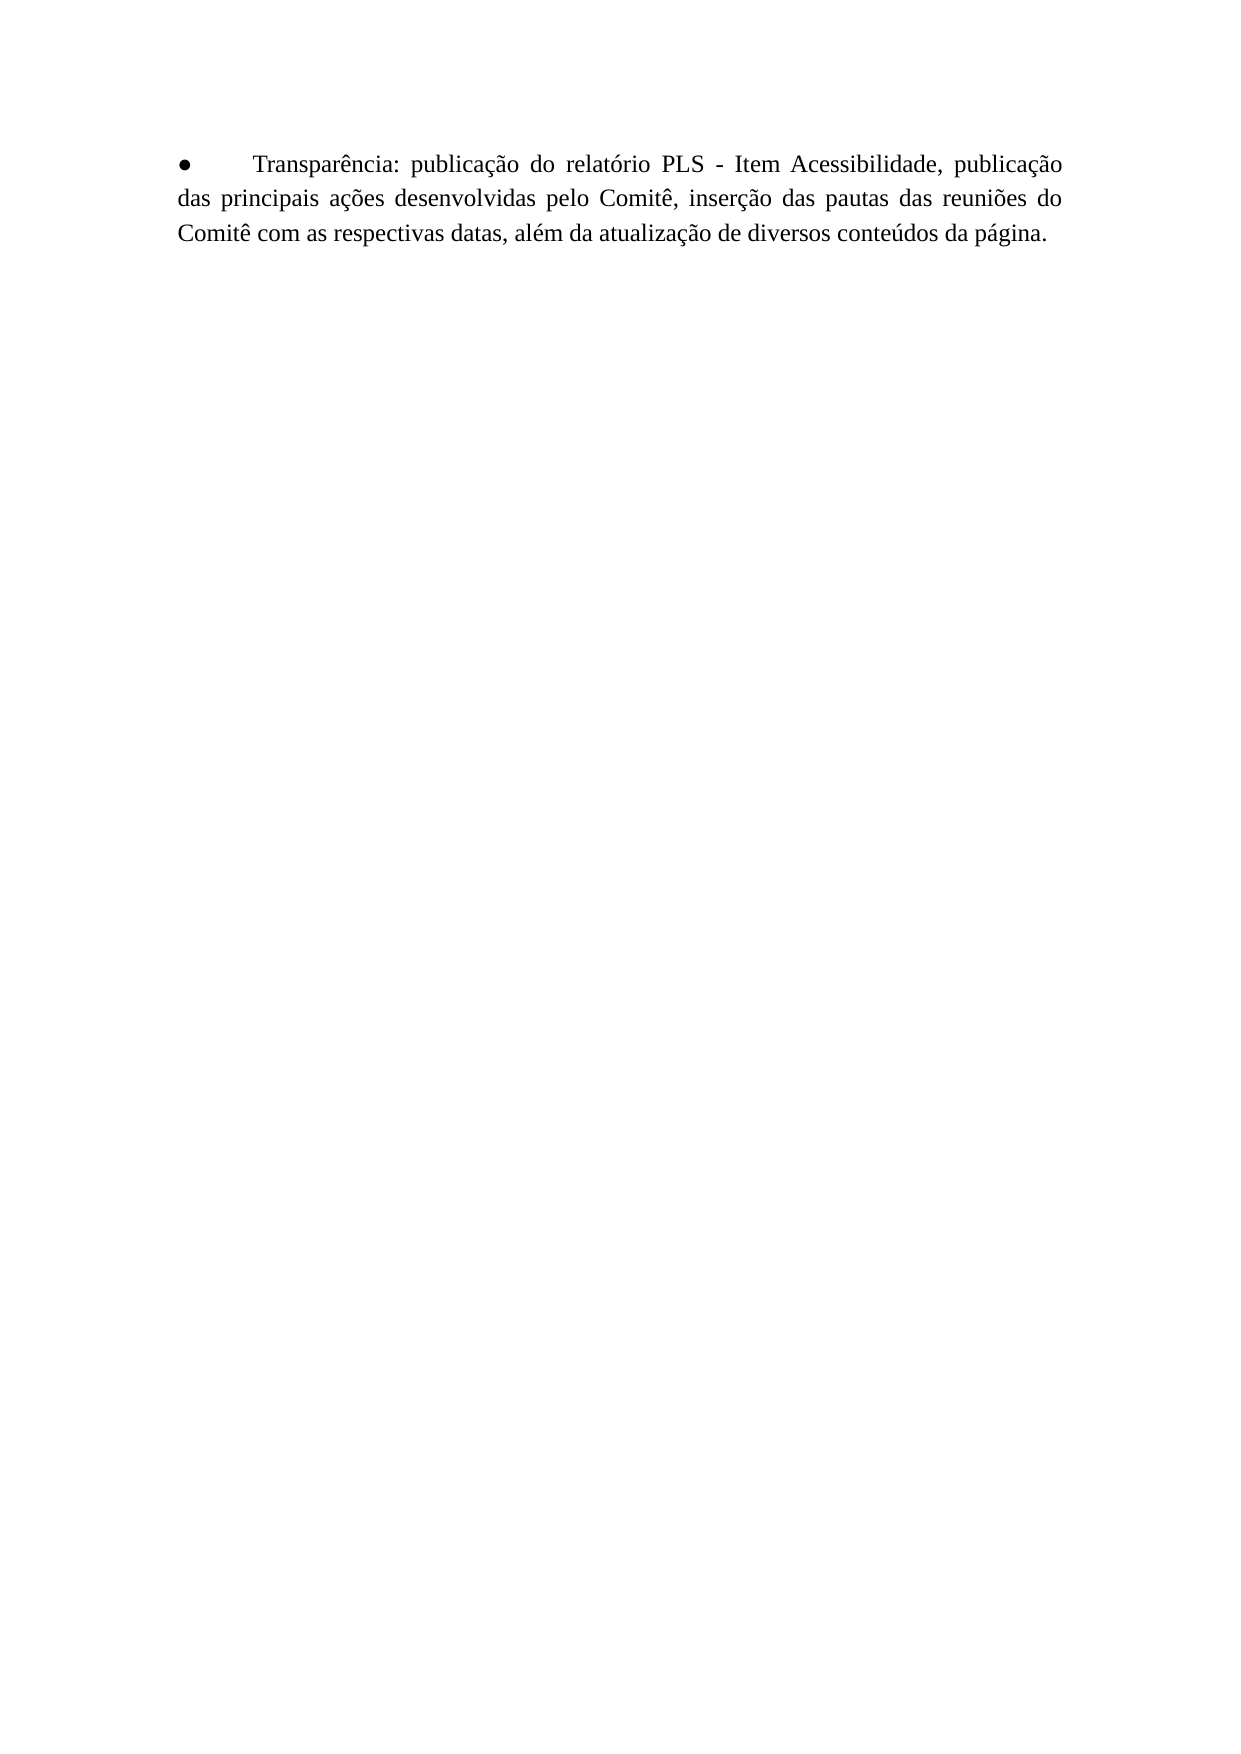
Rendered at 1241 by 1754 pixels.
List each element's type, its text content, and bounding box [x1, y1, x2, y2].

list Transparência: publicação do relatório PLS - Item Acessibilidade, publicação das principais ações desenvolvidas pelo Comitê, inserção das pautas das reuniões do Comitê com as respectivas datas, além da atualização de diversos conteúdos da página. [177, 148, 1063, 247]
